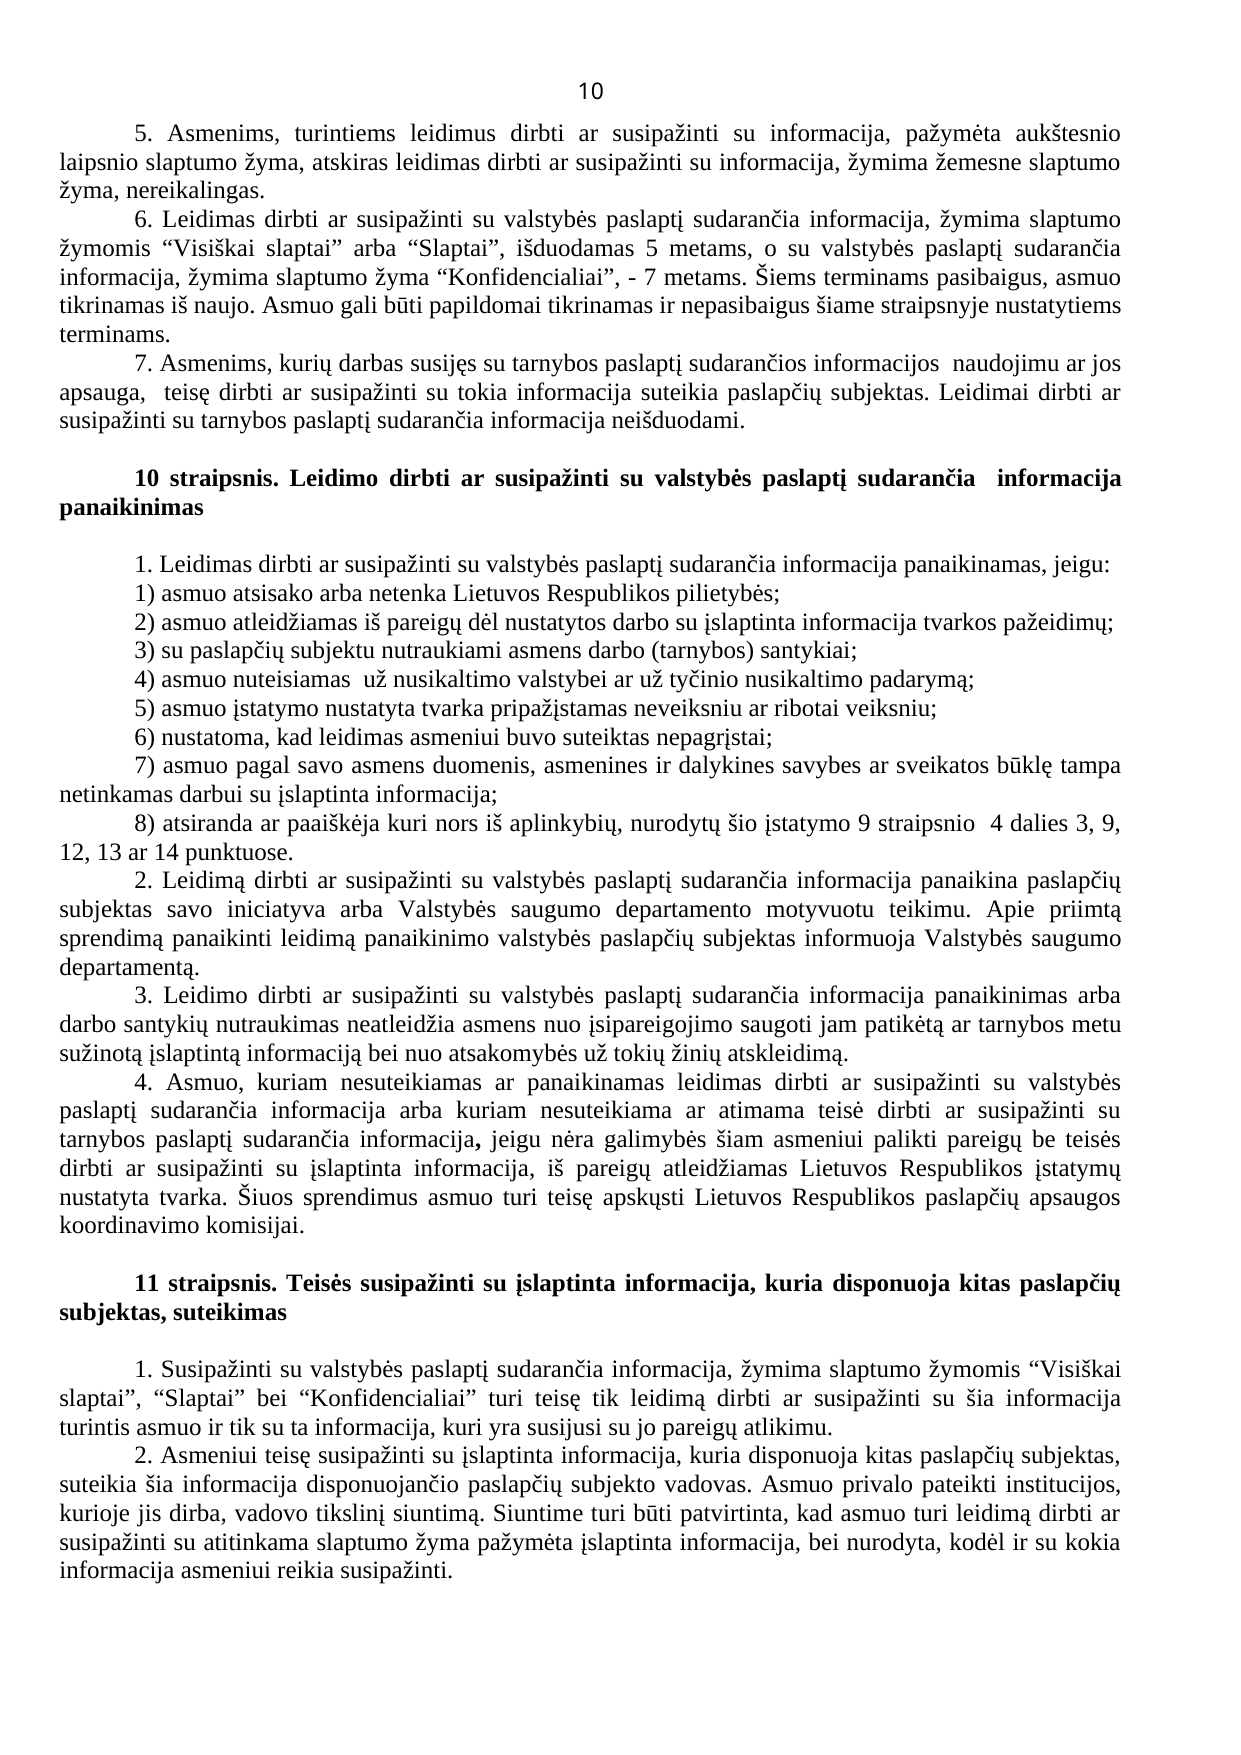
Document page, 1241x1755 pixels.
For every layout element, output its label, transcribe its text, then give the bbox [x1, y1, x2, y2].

text 6. Leidimas dirbti ar susipažinti su valstybės paslaptį sudarančia informacija, žymima slaptumo žymomis “Visiškai slaptai” arba “Slaptai”, išduodamas 5 metams, o su valstybės paslaptį sudarančia informacija, žymima slaptumo žyma “Konfidencialiai”, - 7 metams. Šiems terminams pasibaigus, asmuo tikrinamas iš naujo. Asmuo gali būti papildomai tikrinamas ir nepasibaigus šiame straipsnyje nustatytiems terminams. [59, 204, 1122, 348]
text 1. Leidimas dirbti ar susipažinti su valstybės paslaptį sudarančia informacija panaikinamas, jeigu: [59, 549, 1122, 578]
text 3. Leidimo dirbti ar susipažinti su valstybės paslaptį sudarančia informacija panaikinimas arba darbo santykių nutraukimas neatleidžia asmens nuo įsipareigojimo saugoti jam patikėtą ar tarnybos metu sužinotą įslaptintą informaciją bei nuo atsakomybės už tokių žinių atskleidimą. [59, 981, 1122, 1067]
text 1) asmuo atsisako arba netenka Lietuvos Respublikos pilietybės; [59, 578, 1122, 607]
text 11 straipsnis. Teisės susipažinti su įslaptinta informacija, kuria disponuoja kitas paslapčių subjektas, suteikimas [59, 1268, 1122, 1326]
text 5) asmuo įstatymo nustatyta tvarka pripažįstamas neveiksniu ar ribotai veiksniu; [59, 693, 1122, 722]
text 4. Asmuo, kuriam nesuteikiamas ar panaikinamas leidimas dirbti ar susipažinti su valstybės paslaptį sudarančia informacija arba kuriam nesuteikiama ar atimama teisė dirbti ar susipažinti su tarnybos paslaptį sudarančia informacija, jeigu nėra galimybės šiam asmeniui palikti pareigų be teisės dirbti ar susipažinti su įslaptinta informacija, iš pareigų atleidžiamas Lietuvos Respublikos įstatymų nustatyta tvarka. Šiuos sprendimus asmuo turi teisę apskųsti Lietuvos Respublikos paslapčių apsaugos koordinavimo komisijai. [59, 1067, 1122, 1239]
text 7) asmuo pagal savo asmens duomenis, asmenines ir dalykines savybes ar sveikatos būklę tampa netinkamas darbui su įslaptinta informacija; [59, 751, 1122, 808]
text 6) nustatoma, kad leidimas asmeniui buvo suteiktas nepagrįstai; [59, 722, 1122, 751]
text 2. Asmeniui teisę susipažinti su įslaptinta informacija, kuria disponuoja kitas paslapčių subjektas, suteikia šia informacija disponuojančio paslapčių subjekto vadovas. Asmuo privalo pateikti institucijos, kurioje jis dirba, vadovo tikslinį siuntimą. Siuntime turi būti patvirtinta, kad asmuo turi leidimą dirbti ar susipažinti su atitinkama slaptumo žyma pažymėta įslaptinta informacija, bei nurodyta, kodėl ir su kokia informacija asmeniui reikia susipažinti. [59, 1441, 1122, 1584]
text 2. Leidimą dirbti ar susipažinti su valstybės paslaptį sudarančia informacija panaikina paslapčių subjektas savo iniciatyva arba Valstybės saugumo departamento motyvuotu teikimu. Apie priimtą sprendimą panaikinti leidimą panaikinimo valstybės paslapčių subjektas informuoja Valstybės saugumo departamentą. [59, 866, 1122, 981]
text 5. Asmenims, turintiems leidimus dirbti ar susipažinti su informacija, pažymėta aukštesnio laipsnio slaptumo žyma, atskiras leidimas dirbti ar susipažinti su informacija, žymima žemesne slaptumo žyma, nereikalingas. [59, 118, 1122, 204]
text 4) asmuo nuteisiamas už nusikaltimo valstybei ar už tyčinio nusikaltimo padarymą; [59, 664, 1122, 693]
text 1. Susipažinti su valstybės paslaptį sudarančia informacija, žymima slaptumo žymomis “Visiškai slaptai”, “Slaptai” bei “Konfidencialiai” turi teisę tik leidimą dirbti ar susipažinti su šia informacija turintis asmuo ir tik su ta informacija, kuri yra susijusi su jo pareigų atlikimu. [59, 1354, 1122, 1441]
text 2) asmuo atleidžiamas iš pareigų dėl nustatytos darbo su įslaptinta informacija tvarkos pažeidimų; [59, 607, 1122, 636]
text 10 straipsnis. Leidimo dirbti ar susipažinti su valstybės paslaptį sudarančia informacija panaikinimas [59, 463, 1122, 521]
text 7. Asmenims, kurių darbas susijęs su tarnybos paslaptį sudarančios informacijos naudojimu ar jos apsauga, teisę dirbti ar susipažinti su tokia informacija suteikia paslapčių subjektas. Leidimai dirbti ar susipažinti su tarnybos paslaptį sudarančia informacija neišduodami. [59, 348, 1122, 434]
text 3) su paslapčių subjektu nutraukiami asmens darbo (tarnybos) santykiai; [59, 636, 1122, 664]
text 8) atsiranda ar paaiškėja kuri nors iš aplinkybių, nurodytų šio įstatymo 9 straipsnio 4 dalies 3, 9, 12, 13 ar 14 punktuose. [59, 808, 1122, 866]
